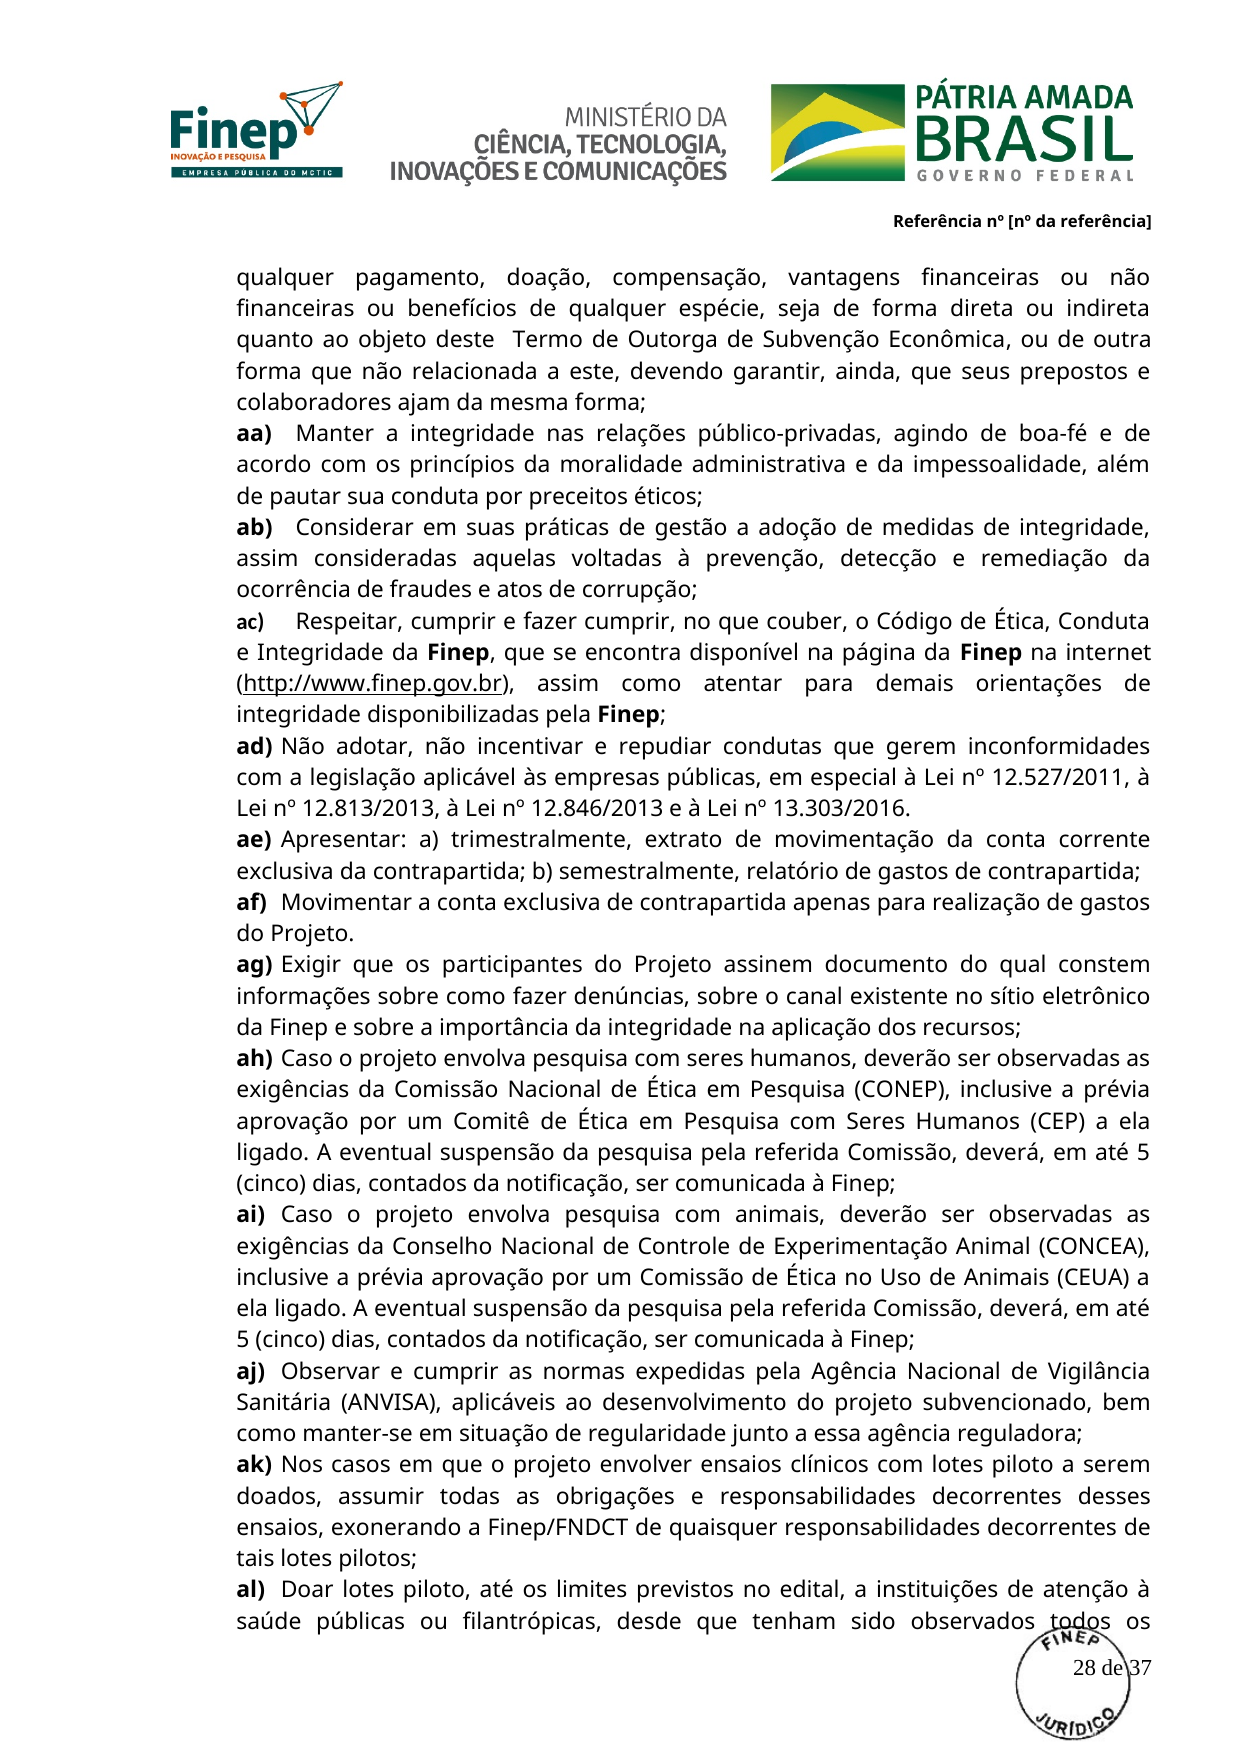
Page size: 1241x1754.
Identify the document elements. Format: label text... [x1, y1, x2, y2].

list Observar e cumprir as normas expedidas pela Agência Nacional de Vigilância Sanitária (ANVISA), aplicáveis ao desenvolvimento do projeto subvencionado, bem como manter-se em situação de regularidade junto a essa agência reguladora; [236, 1354, 1152, 1448]
list Apresentar: a) trimestralmente, extrato de movimentação da conta corrente exclusiva da contrapartida; b) semestralmente, relatório de gastos de contrapartida; [236, 823, 1152, 886]
list Doar lotes piloto, até os limites previstos no edital, a instituições de atenção à saúde públicas ou filantrópicas, desde que tenham sido observados todos os [236, 1573, 1152, 1636]
list Exigir que os participantes do Projeto assinem documento do qual constem informações sobre como fazer denúncias, sobre o canal existente no sítio eletrônico da Finep e sobre a importância da integridade na aplicação dos recursos; [236, 948, 1152, 1042]
list Nos casos em que o projeto envolver ensaios clínicos com lotes piloto a serem doados, assumir todas as obrigações e responsabilidades decorrentes desses ensaios, exonerando a Finep/FNDCT de quaisquer responsabilidades decorrentes de tais lotes pilotos; [236, 1448, 1152, 1573]
list Caso o projeto envolva pesquisa com animais, deverão ser observadas as exigências da Conselho Nacional de Controle de Experimentação Animal (CONCEA), inclusive a prévia aprovação por um Comissão de Ética no Uso de Animais (CEUA) a ela ligado. A eventual suspensão da pesquisa pela referida Comissão, deverá, em até 5 (cinco) dias, contados da notificação, ser comunicada à Finep; [236, 1198, 1152, 1354]
list Movimentar a conta exclusiva de contrapartida apenas para realização de gastos do Projeto. [236, 886, 1152, 948]
list Não adotar, não incentivar e repudiar condutas que gerem inconformidades com a legislação aplicável às empresas públicas, em especial à Lei nº 12.527/2011, à Lei nº 12.813/2013, à Lei nº 12.846/2013 e à Lei nº 13.303/2016. [236, 729, 1152, 823]
picture [171, 55, 1133, 200]
list Considerar em suas práticas de gestão a adoção de medidas de integridade, assim consideradas aquelas voltadas à prevenção, detecção e remediação da ocorrência de fraudes e atos de corrupção; [236, 511, 1152, 604]
list Caso o projeto envolva pesquisa com seres humanos, deverão ser observadas as exigências da Comissão Nacional de Ética em Pesquisa (CONEP), inclusive a prévia aprovação por um Comitê de Ética em Pesquisa com Seres Humanos (CEP) a ela ligado. A eventual suspensão da pesquisa pela referida Comissão, deverá, em até 5 (cinco) dias, contados da notificação, ser comunicada à Finep; [236, 1042, 1152, 1198]
list Respeitar, cumprir e fazer cumprir, no que couber, o Código de Ética, Conduta e Integridade da Finep, que se encontra disponível na página da Finep na internet (http://www.finep.gov.br), assim como atentar para demais orientações de integridade disponibilizadas pela Finep; [236, 604, 1152, 729]
list qualquer pagamento, doação, compensação, vantagens financeiras ou não financeiras ou benefícios de qualquer espécie, seja de forma direta ou indireta quanto ao objeto deste Termo de Outorga de Subvenção Econômica, ou de outra forma que não relacionada a este, devendo garantir, ainda, que seus prepostos e colaboradores ajam da mesma forma; [236, 261, 1152, 417]
list Manter a integridade nas relações público-privadas, agindo de boa-fé e de acordo com os princípios da moralidade administrativa e da impessoalidade, além de pautar sua conduta por preceitos éticos; [236, 417, 1152, 511]
picture [1007, 1636, 1135, 1747]
